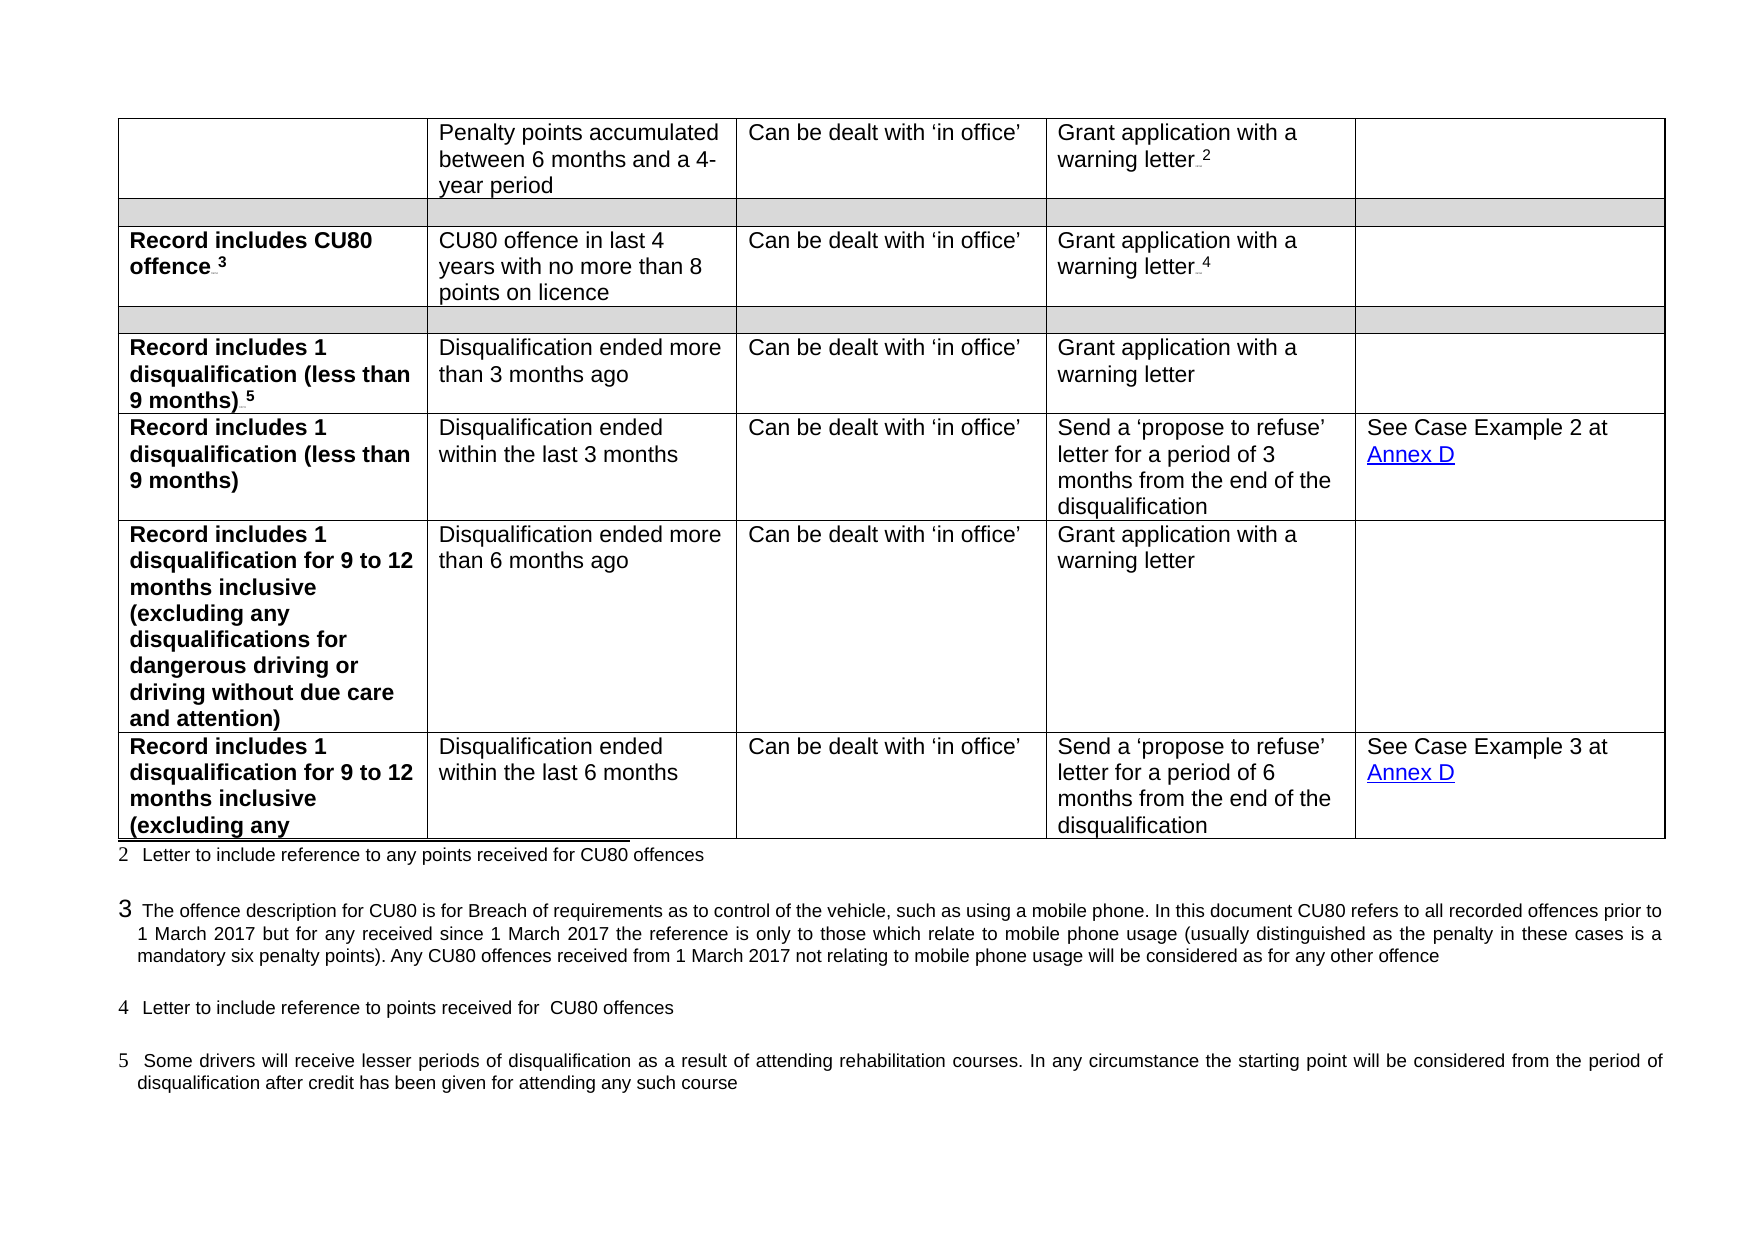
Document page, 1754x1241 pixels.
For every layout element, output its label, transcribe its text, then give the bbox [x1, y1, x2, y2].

table_cell See Case Example 3 at Annex D [1356, 733, 1664, 838]
table_cell [1047, 199, 1355, 226]
table_cell Can be dealt with ‘in office’ [737, 733, 1046, 838]
table_cell Can be dealt with ‘in office’ [737, 414, 1046, 520]
table_cell Penalty points accumulated between 6 months and a 4-year period [428, 119, 736, 198]
table_cell [737, 307, 1046, 333]
table_cell [428, 307, 736, 333]
table_cell [1356, 199, 1664, 226]
table_cell [1356, 521, 1664, 732]
table_cell Record includes 1 disqualification for 9 to 12 months inclusive (excluding any [119, 733, 427, 838]
table_cell Record includes CU80 offence75F75F [119, 227, 427, 306]
table_cell Grant application with a warning letter [1047, 521, 1355, 732]
table_cell Disqualification ended more than 6 months ago [428, 521, 736, 732]
table_cell Send a ‘propose to refuse’ letter for a period of 3 months from the end of the disqualification [1047, 414, 1355, 520]
table_cell Grant application with a warning letter74F74F [1047, 119, 1355, 198]
table_cell [119, 199, 427, 226]
table_cell Grant application with a warning letter76F76F [1047, 227, 1355, 306]
table_cell [737, 199, 1046, 226]
table_cell [1356, 334, 1664, 413]
table_cell [1356, 227, 1664, 306]
table_cell [428, 199, 736, 226]
table_cell Disqualification ended within the last 6 months [428, 733, 736, 838]
table_cell Record includes 1 disqualification (less than 9 months) [119, 414, 427, 520]
table_cell Disqualification ended within the last 3 months [428, 414, 736, 520]
table_cell Record includes 1 disqualification for 9 to 12 months inclusive (excluding any disqualifications for dangerous driving or driving without due care and attention) [119, 521, 427, 732]
table_cell Grant application with a warning letter [1047, 334, 1355, 413]
table_cell Disqualification ended more than 3 months ago [428, 334, 736, 413]
table_cell Can be dealt with ‘in office’ [737, 119, 1046, 198]
table_cell Can be dealt with ‘in office’ [737, 334, 1046, 413]
table_cell Record includes 1 disqualification (less than 9 months)77F77F [119, 334, 427, 413]
table_cell [1356, 119, 1664, 198]
table_cell Can be dealt with ‘in office’ [737, 227, 1046, 306]
table_cell [119, 307, 427, 333]
table_cell [1356, 307, 1664, 333]
table_cell See Case Example 2 at Annex D [1356, 414, 1664, 520]
table_cell Send a ‘propose to refuse’ letter for a period of 6 months from the end of the disqualification [1047, 733, 1355, 838]
table_cell CU80 offence in last 4 years with no more than 8 points on licence [428, 227, 736, 306]
table_cell [119, 119, 427, 198]
table_cell Can be dealt with ‘in office’ [737, 521, 1046, 732]
table_cell [1047, 307, 1355, 333]
